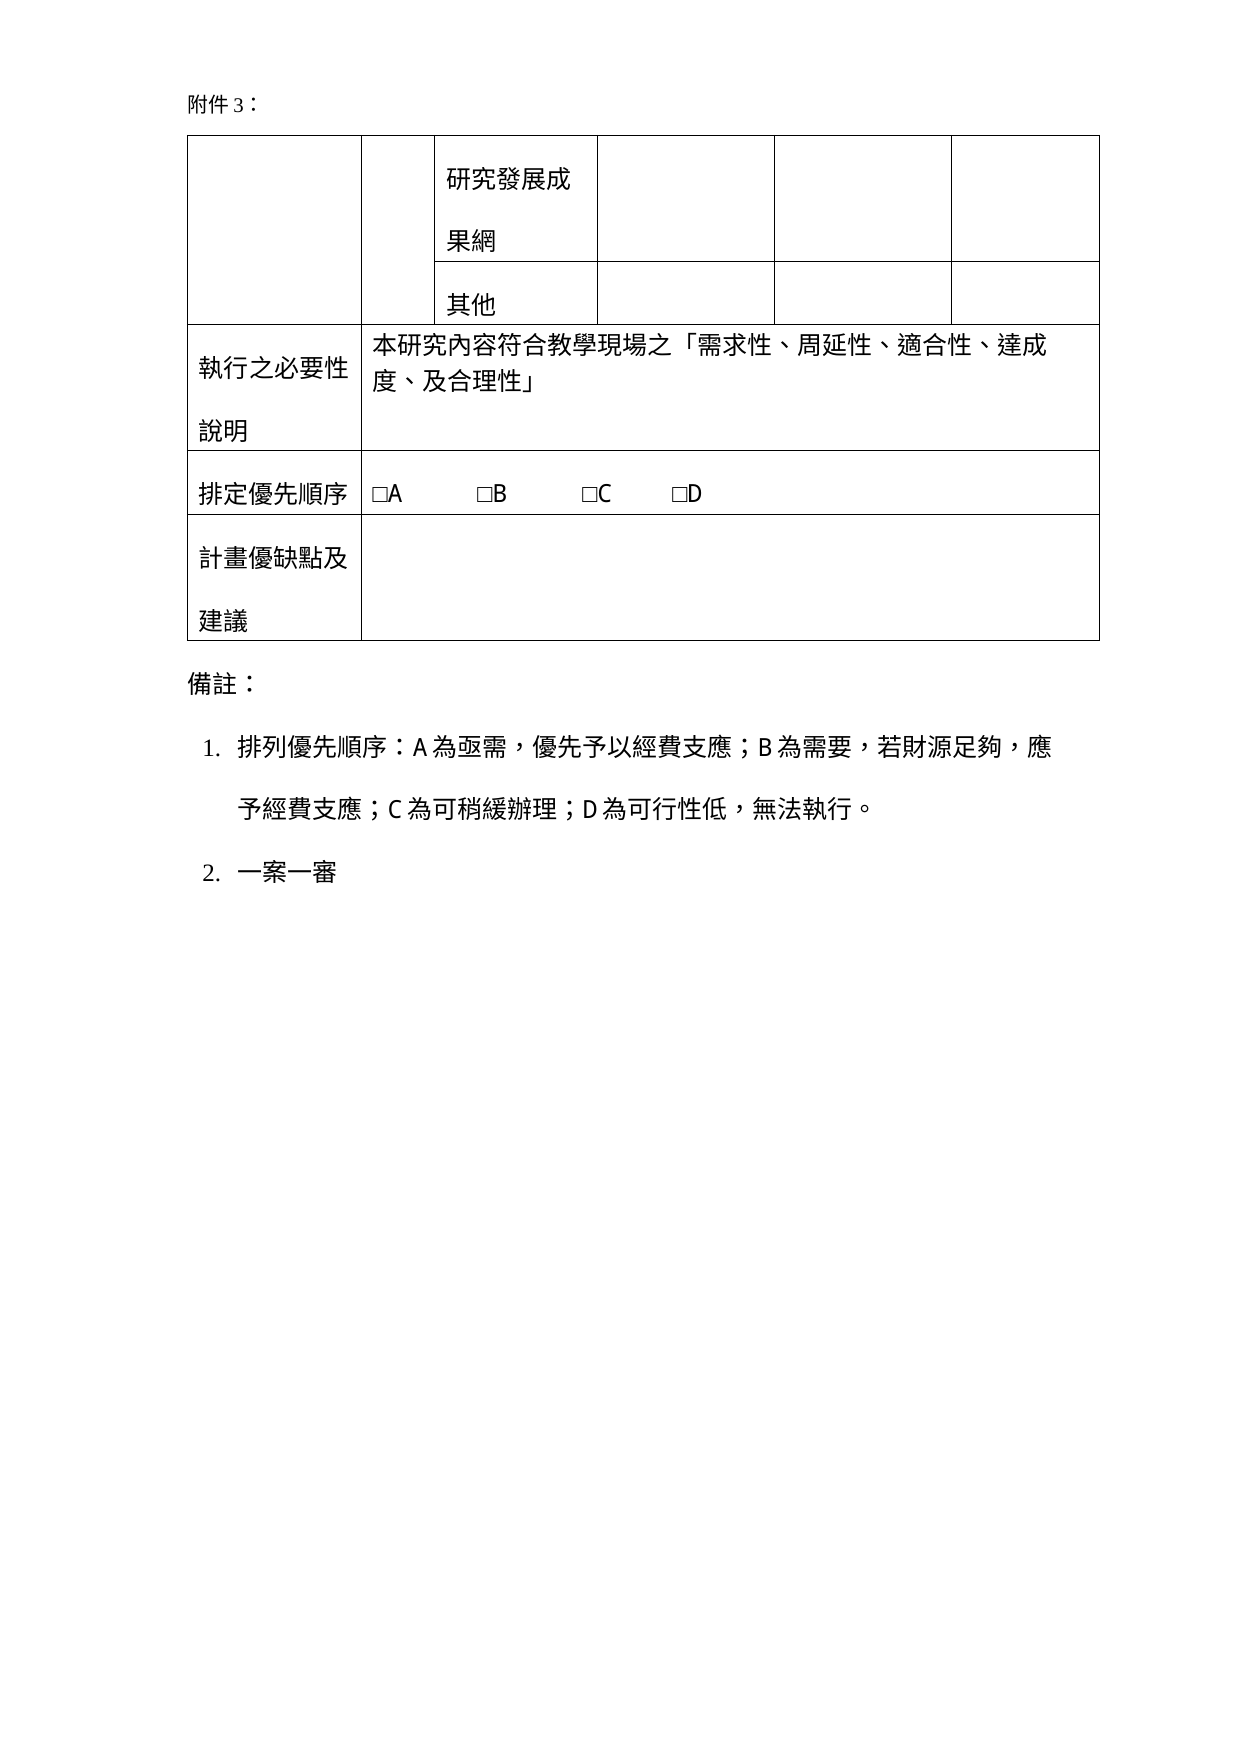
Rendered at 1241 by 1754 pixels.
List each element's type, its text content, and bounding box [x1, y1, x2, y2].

table_cell [362, 136, 434, 324]
list 一案一審 [202, 828, 1075, 891]
table_cell 本研究內容符合教學現場之「需求性、周延性、適合性、達成度、及合理性」 [362, 325, 1099, 450]
table_cell [598, 262, 774, 324]
table_cell [775, 262, 951, 324]
table_cell [952, 136, 1099, 261]
text 備註： [187, 641, 1075, 703]
table_cell 研究發展成果網 [435, 136, 597, 261]
table_cell 執行之必要性說明 [188, 325, 361, 450]
table_cell [952, 262, 1099, 324]
table_cell □A □B □C □D [362, 451, 1099, 514]
table_cell 其他 [435, 262, 597, 324]
table_cell [362, 515, 1099, 640]
list 排列優先順序：A為亟需，優先予以經費支應；B為需要，若財源足夠，應予經費支應；C為可稍緩辦理；D為可行性低，無法執行。 [202, 703, 1075, 828]
table_cell [188, 136, 361, 324]
table_cell 計畫優缺點及 建議 [188, 515, 361, 640]
table_cell [598, 136, 774, 261]
table_cell [775, 136, 951, 261]
table_cell 排定優先順序 [188, 451, 361, 514]
